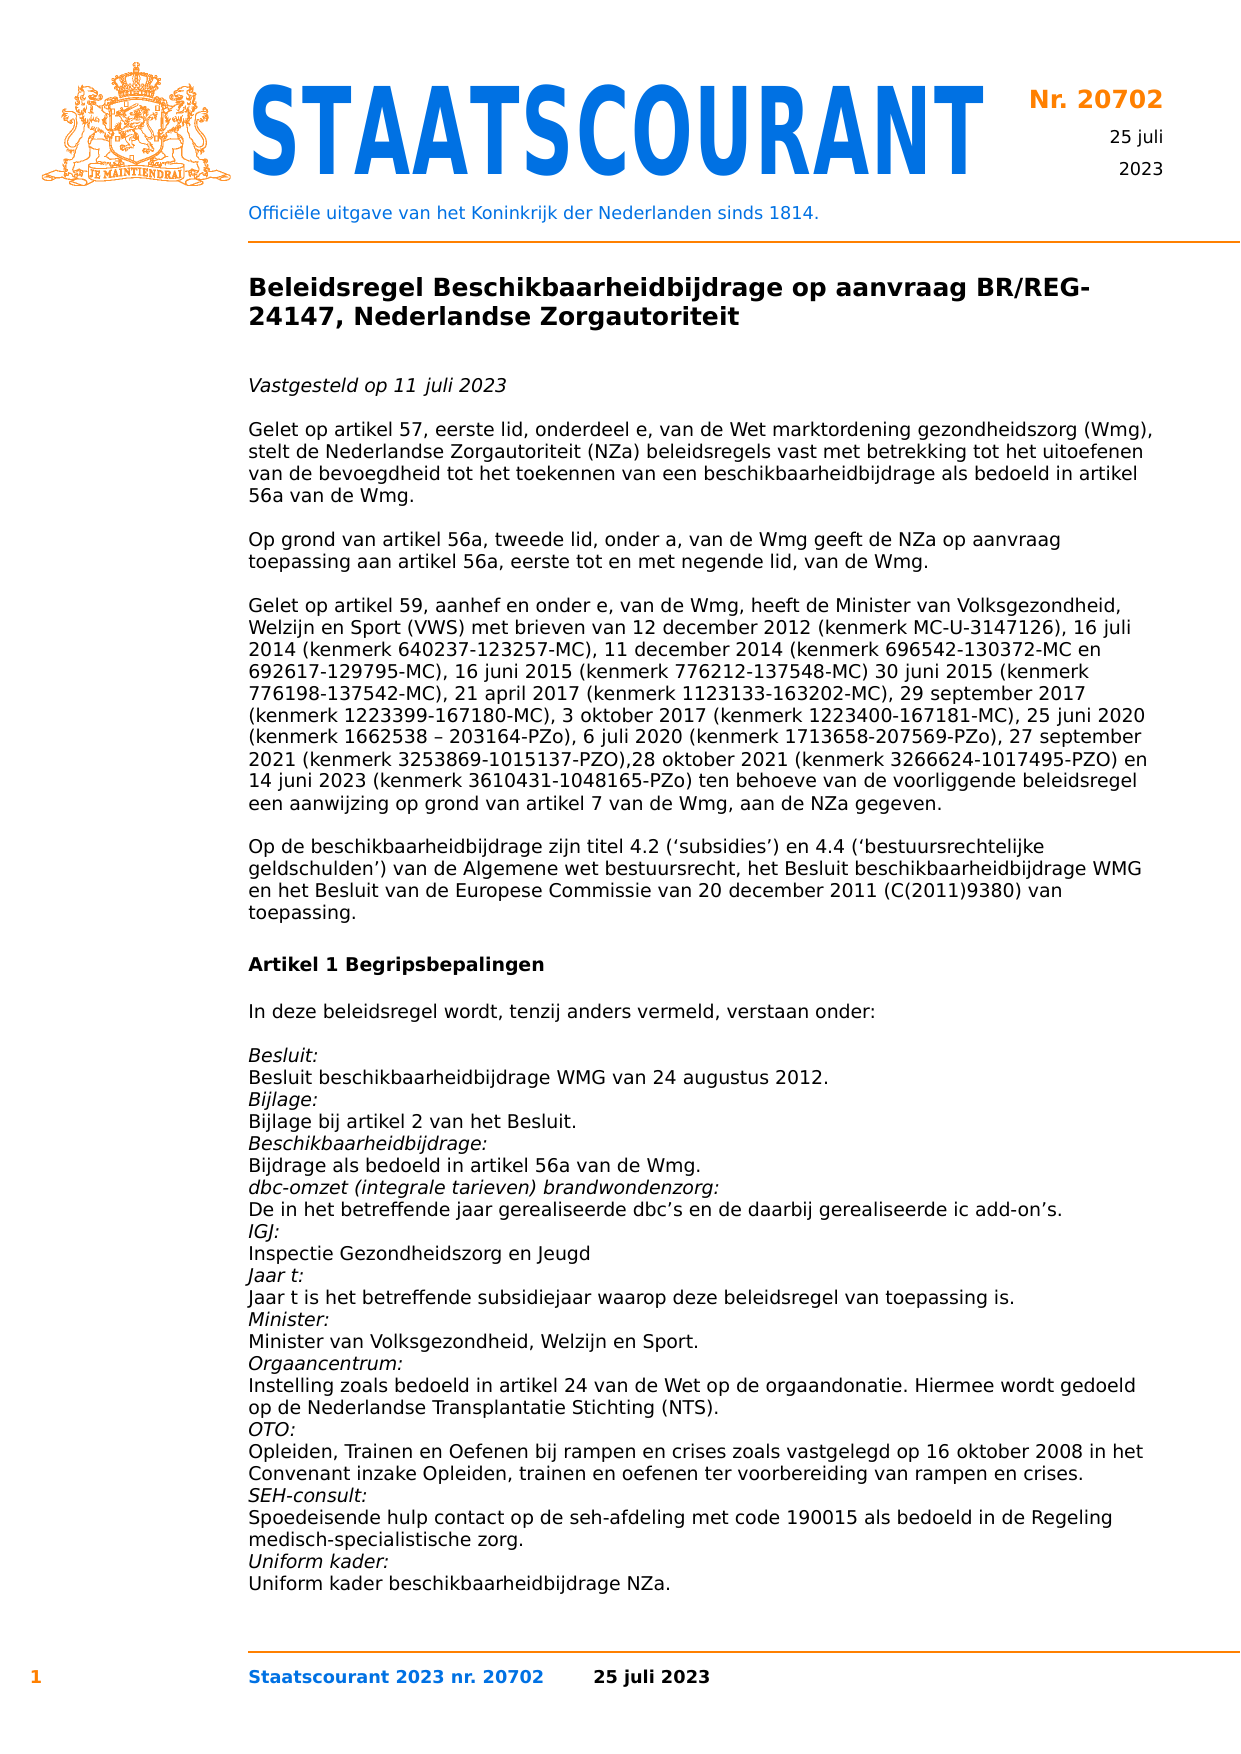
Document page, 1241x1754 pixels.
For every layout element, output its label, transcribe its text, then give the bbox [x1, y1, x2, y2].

text Inspectie Gezondheidszorg en Jeugd [248, 1243, 1163, 1265]
table_cell 25 juli [998, 121, 1240, 153]
table_header Nr. 20702 [998, 62, 1240, 121]
text dbc-omzet (integrale tarieven) brandwondenzorg: [248, 1177, 1163, 1199]
text Minister: [248, 1309, 1163, 1331]
subtitle Beleidsregel Beschikbaarheidbijdrage op aanvraag BR/REG-24147, Nederlandse Zorgautoriteit [248, 273, 1163, 331]
table_header [25, 62, 248, 241]
text Bijlage: [248, 1089, 1163, 1111]
text Gelet op artikel 57, eerste lid, onderdeel e, van de Wet marktordening gezondheidszorg (Wmg), stelt de Nederlandse Zorgautoriteit (NZa) beleidsregels vast met betrekking tot het uitoefenen van de bevoegdheid tot het toekennen van een beschikbaarheidbijdrage als bedoeld in artikel 56a van de Wmg. [248, 419, 1163, 507]
text Spoedeisende hulp contact op de seh-afdeling met code 190015 als bedoeld in de Regeling medisch-specialistische zorg. [248, 1507, 1163, 1551]
text De in het betreffende jaar gerealiseerde dbc’s en de daarbij gerealiseerde ic add-on’s. [248, 1199, 1163, 1221]
text Op de beschikbaarheidbijdrage zijn titel 4.2 (‘subsidies’) en 4.4 (‘bestuursrechtelijke geldschulden’) van de Algemene wet bestuursrecht, het Besluit beschikbaarheidbijdrage WMG en het Besluit van de Europese Commissie van 20 december 2011 (C(2011)9380) van toepassing. [248, 836, 1163, 924]
text Beschikbaarheidbijdrage: [248, 1133, 1163, 1155]
text Besluit: [248, 1045, 1163, 1067]
subtitle Artikel 1 Begripsbepalingen [248, 954, 1163, 976]
text Besluit beschikbaarheidbijdrage WMG van 24 augustus 2012. [248, 1067, 1163, 1089]
text Op grond van artikel 56a, tweede lid, onder a, van de Wmg geeft de NZa op aanvraag toepassing aan artikel 56a, eerste tot en met negende lid, van de Wmg. [248, 529, 1163, 573]
table_header STAATSCOURANT [248, 62, 998, 203]
text SEH-consult: [248, 1484, 1163, 1507]
text Opleiden, Trainen en Oefenen bij rampen en crises zoals vastgelegd op 16 oktober 2008 in het Convenant inzake Opleiden, trainen en oefenen ter voorbereiding van rampen en crises. [248, 1441, 1163, 1484]
text Jaar t is het betreffende subsidiejaar waarop deze beleidsregel van toepassing is. [248, 1287, 1163, 1309]
picture [41, 62, 231, 186]
text OTO: [248, 1419, 1163, 1441]
text In deze beleidsregel wordt, tenzij anders vermeld, verstaan onder: [248, 1001, 1163, 1023]
text Vastgesteld op 11 juli 2023 [248, 375, 1163, 397]
text Minister van Volksgezondheid, Welzijn en Sport. [248, 1331, 1163, 1353]
table_cell Officiële uitgave van het Koninkrijk der Nederlanden sinds 1814. [248, 203, 1240, 241]
text Uniform kader beschikbaarheidbijdrage NZa. [248, 1572, 1163, 1594]
text IGJ: [248, 1221, 1163, 1243]
text Instelling zoals bedoeld in artikel 24 van de Wet op de orgaandonatie. Hiermee wordt gedoeld op de Nederlandse Transplantatie Stichting (NTS). [248, 1375, 1163, 1419]
text Orgaancentrum: [248, 1353, 1163, 1375]
table_cell 2023 [998, 153, 1240, 203]
text Gelet op artikel 59, aanhef en onder e, van de Wmg, heeft de Minister van Volksgezondheid, Welzijn en Sport (VWS) met brieven van 12 december 2012 (kenmerk MC-U-3147126), 16 juli 2014 (kenmerk 640237-123257-MC), 11 december 2014 (kenmerk 696542-130372-MC en 692617-129795-MC), 16 juni 2015 (kenmerk 776212-137548-MC) 30 juni 2015 (kenmerk 776198-137542-MC), 21 april 2017 (kenmerk 1123133-163202-MC), 29 september 2017 (kenmerk 1223399-167180-MC), 3 oktober 2017 (kenmerk 1223400-167181-MC), 25 juni 2020 (kenmerk 1662538 – 203164-PZo), 6 juli 2020 (kenmerk 1713658-207569-PZo), 27 september 2021 (kenmerk 3253869-1015137-PZO),28 oktober 2021 (kenmerk 3266624-1017495-PZO) en 14 juni 2023 (kenmerk 3610431-1048165-PZo) ten behoeve van de voorliggende beleidsregel een aanwijzing op grond van artikel 7 van de Wmg, aan de NZa gegeven. [248, 594, 1163, 814]
text Uniform kader: [248, 1551, 1163, 1572]
text Jaar t: [248, 1265, 1163, 1287]
text Bijlage bij artikel 2 van het Besluit. [248, 1111, 1163, 1133]
text Bijdrage als bedoeld in artikel 56a van de Wmg. [248, 1155, 1163, 1177]
